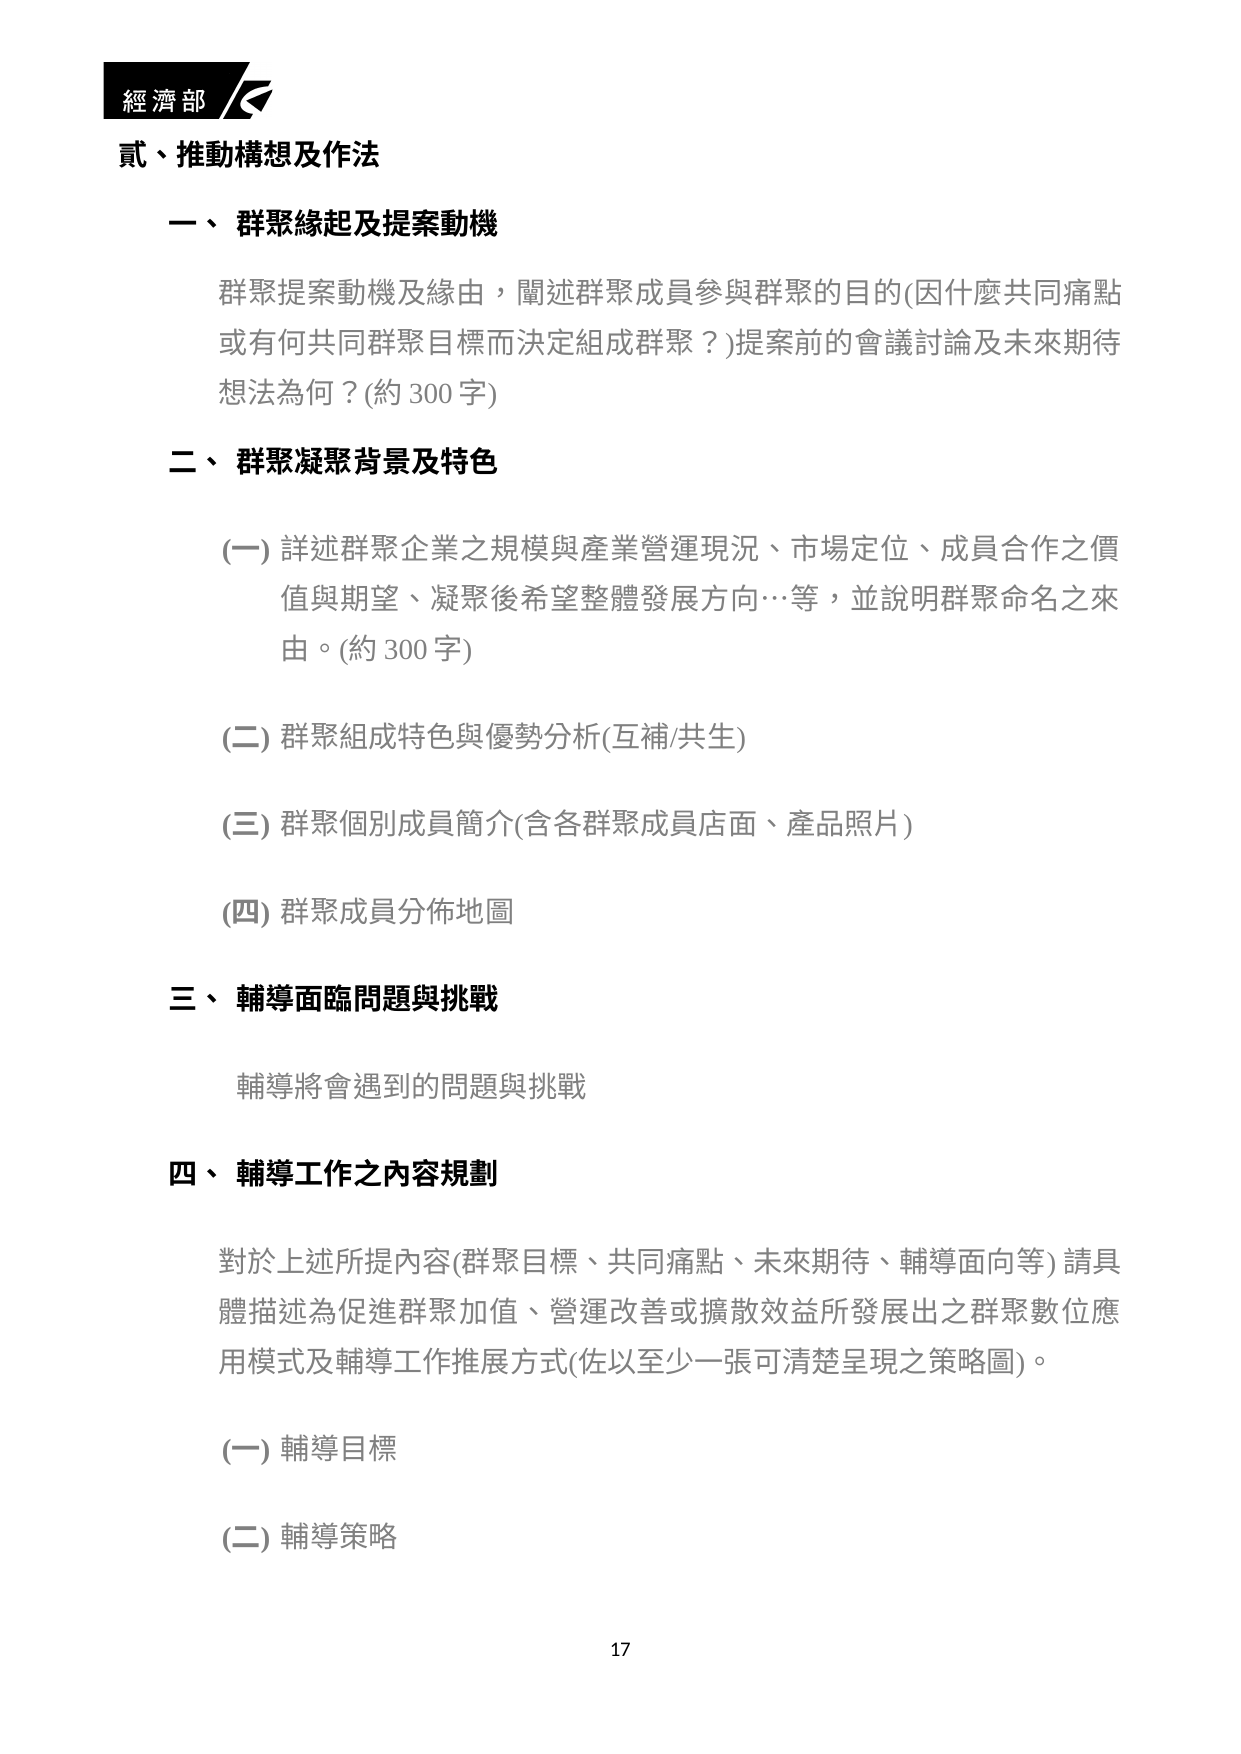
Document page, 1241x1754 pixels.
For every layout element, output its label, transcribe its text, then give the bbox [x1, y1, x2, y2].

list 群聚緣起及提案動機 [168, 194, 1122, 244]
list 輔導面臨問題與挑戰 [168, 969, 1122, 1019]
list 群聚組成特色與優勢分析(互補/共生) [222, 707, 1122, 757]
list 詳述群聚企業之規模與產業營運現況、市場定位、成員合作之價值與期望、凝聚後希望整體發展方向…等，並說明群聚命名之來由。(約300字) [222, 519, 1122, 669]
list 群聚個別成員簡介(含各群聚成員店面、產品照片) [222, 794, 1122, 844]
list 輔導目標 [222, 1419, 1122, 1469]
list 輔導策略 [222, 1507, 1122, 1557]
text 貳、推動構想及作法 [118, 126, 1122, 176]
list 群聚凝聚背景及特色 [168, 432, 1122, 482]
text 群聚提案動機及緣由，闡述群聚成員參與群聚的目的(因什麼共同痛點或有何共同群聚目標而決定組成群聚？)提案前的會議討論及未來期待想法為何？(約300字) [218, 263, 1122, 413]
list 輔導工作之內容規劃 [168, 1144, 1122, 1194]
list 群聚成員分佈地圖 [222, 882, 1122, 932]
text 輔導將會遇到的問題與挑戰 [222, 1057, 1122, 1107]
text 對於上述所提內容(群聚目標、共同痛點、未來期待、輔導面向等) 請具體描述為促進群聚加值、營運改善或擴散效益所發展出之群聚數位應用模式及輔導工作推展方式(佐以至少一張可清楚呈現之策略圖)。 [218, 1232, 1122, 1382]
